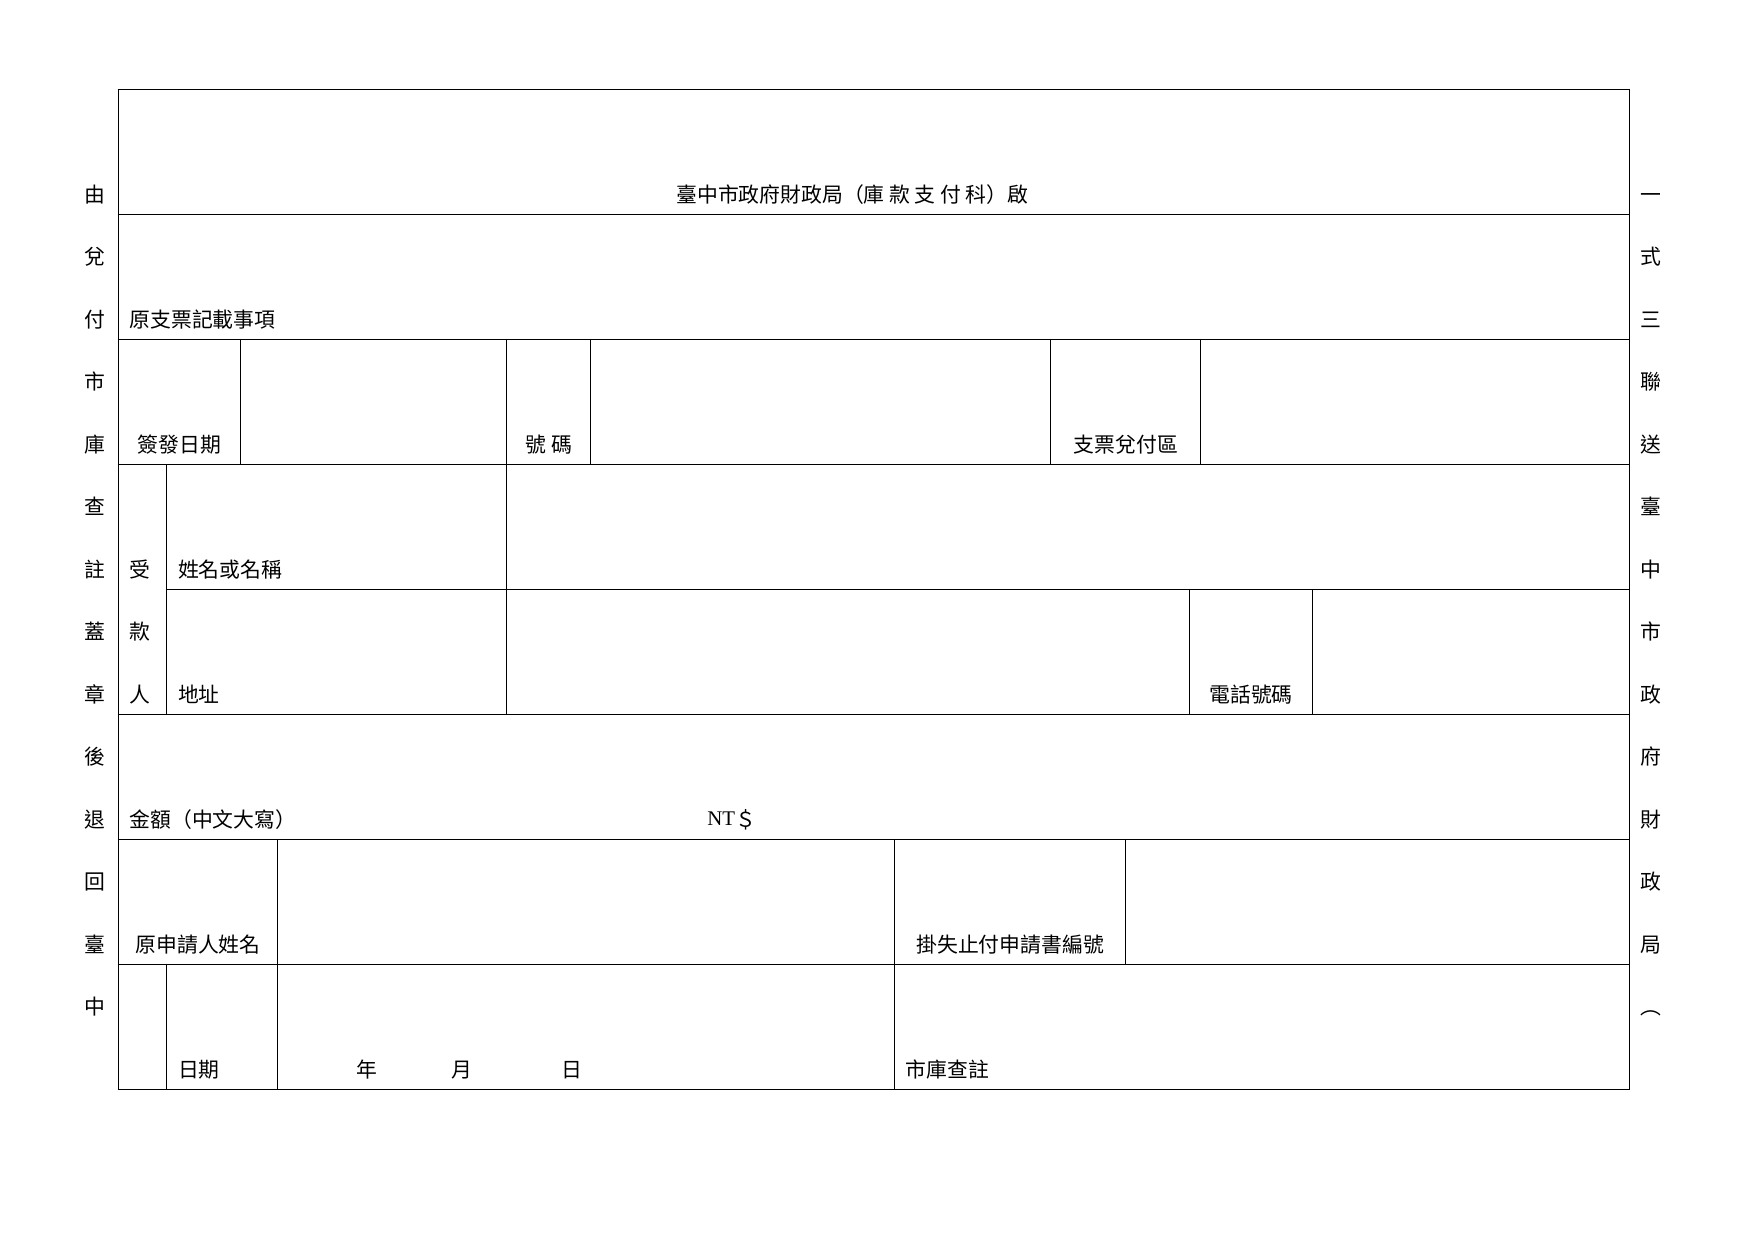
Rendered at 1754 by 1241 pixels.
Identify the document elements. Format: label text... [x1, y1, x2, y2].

table_cell 金額（中文大寫） NT＄ [119, 715, 1629, 839]
table_cell [1126, 840, 1629, 964]
table_header 臺中市政府財政局（庫 款 支 付 科）啟 [119, 90, 1629, 214]
table_cell 年 月 日 [278, 965, 894, 1089]
table_cell [507, 590, 1189, 714]
table_cell [591, 340, 1050, 464]
table_cell 日期 [167, 965, 277, 1089]
table_header 由 兌 付 市 庫 查 註 蓋 章 後 退 回 臺 中 [73, 89, 118, 1089]
table_cell [278, 840, 894, 964]
table_cell [241, 340, 506, 464]
table_cell [1313, 590, 1629, 714]
table_cell 簽發日期 [119, 340, 240, 464]
table_cell 掛失止付申請書編號 [895, 840, 1125, 964]
table_cell 受 款 人 [119, 465, 166, 714]
table_header 一 式 三 聯 送 臺 中 市 政 府 財 政 局 ︵ [1630, 89, 1681, 1089]
table_cell 原支票記載事項 [119, 215, 1629, 339]
table_cell 支票兌付區 [1051, 340, 1200, 464]
table_cell [1201, 340, 1629, 464]
table_cell [119, 965, 166, 1089]
table_cell [507, 465, 1629, 589]
table_cell 市庫查註 [895, 965, 1629, 1089]
table_cell 姓名或名稱 [167, 465, 506, 589]
table_cell 地址 [167, 590, 506, 714]
table_cell 電話號碼 [1190, 590, 1312, 714]
table_cell 原申請人姓名 [119, 840, 277, 964]
table_cell 號 碼 [507, 340, 590, 464]
